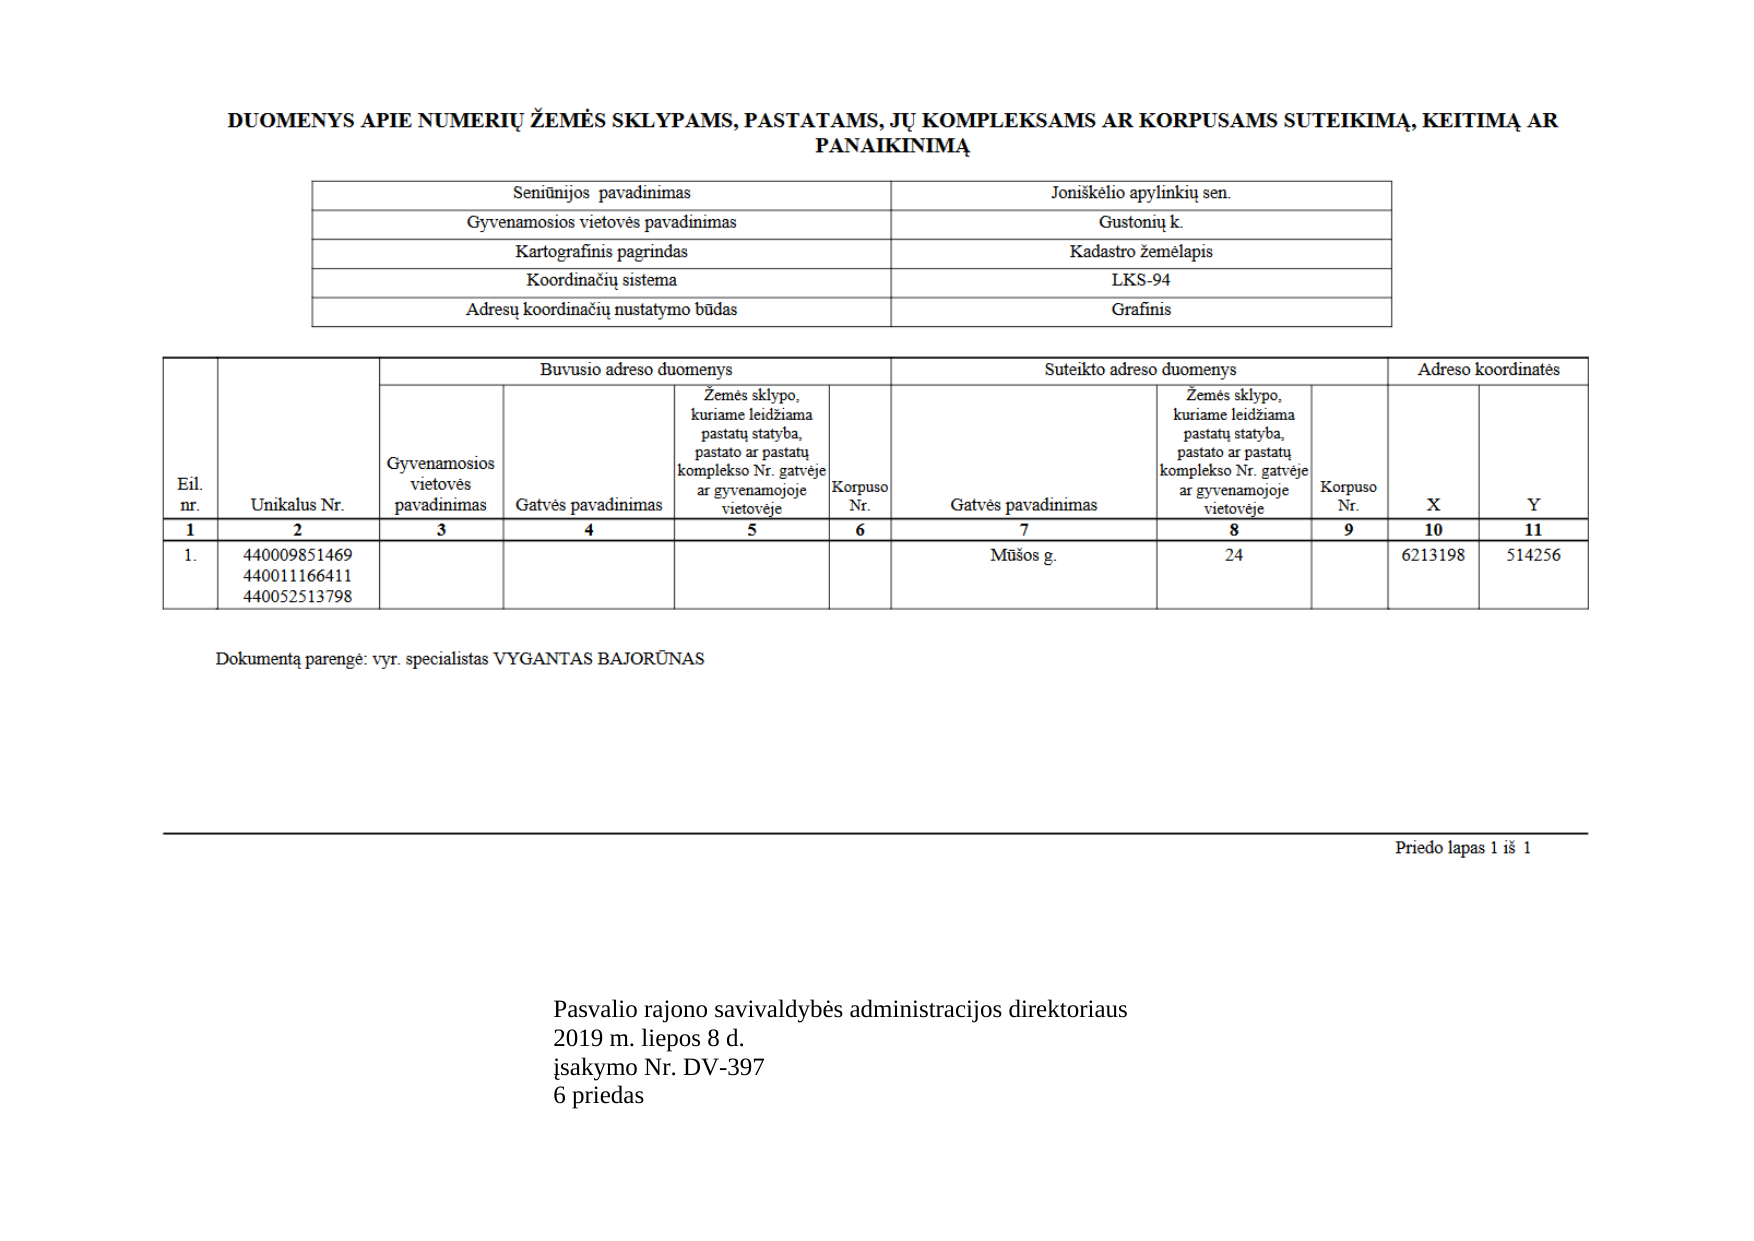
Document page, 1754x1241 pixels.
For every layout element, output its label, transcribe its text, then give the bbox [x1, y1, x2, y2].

table_header Pasvalio rajono savivaldybės administracijos direktoriaus 2019 m. liepos 8 d. įsakymo Nr. DV-397 6 priedas [542, 994, 1142, 1138]
table_header [118, 994, 542, 1138]
